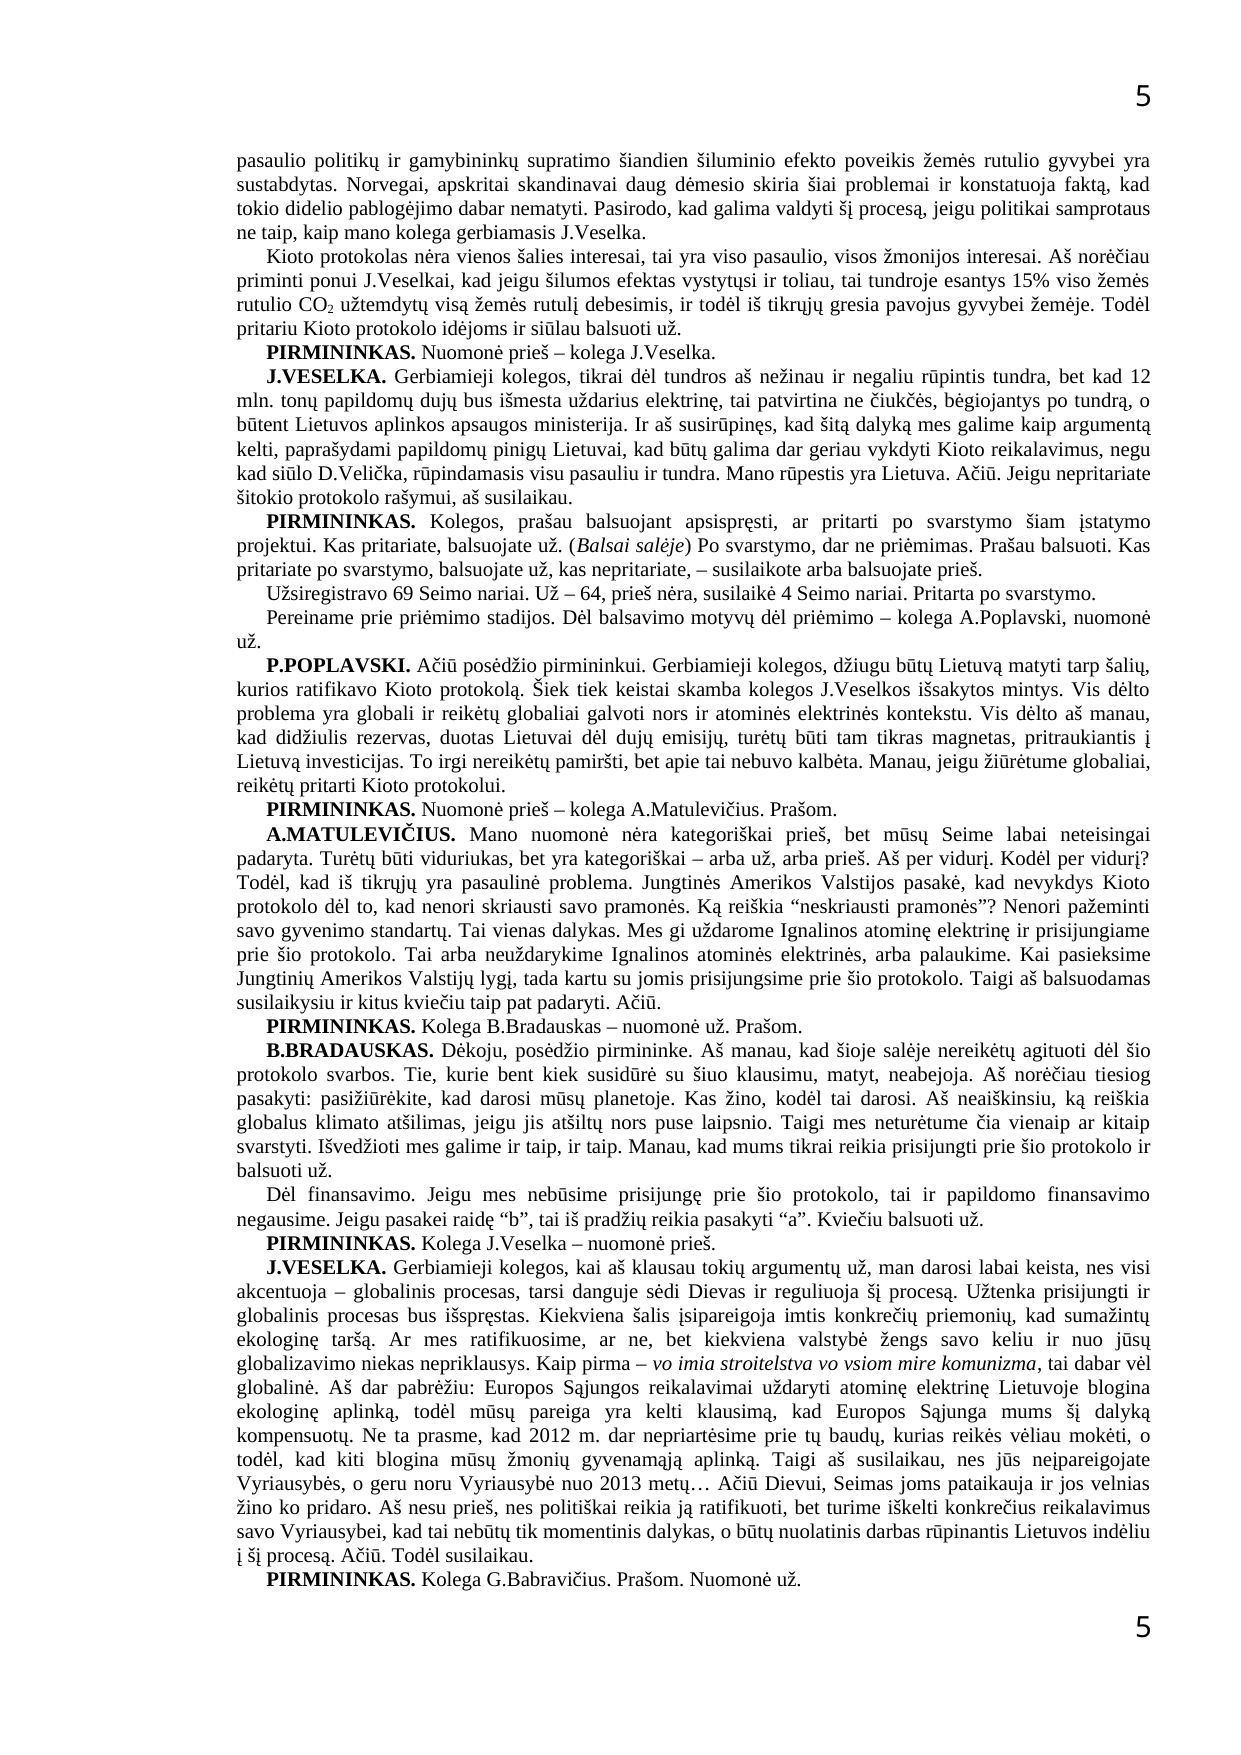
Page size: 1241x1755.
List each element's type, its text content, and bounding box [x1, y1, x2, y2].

text A.MATULEVIČIUS. Mano nuomonė nėra kategoriškai prieš, bet mūsų Seime labai neteisingai padaryta. Turėtų būti viduriukas, bet yra kategoriškai – arba už, arba prieš. Aš per vidurį. Kodėl per vidurį? Todėl, kad iš tikrųjų yra pasaulinė problema. Jungtinės Amerikos Valstijos pasakė, kad nevykdys Kioto protokolo dėl to, kad nenori skriausti savo pramonės. Ką reiškia “neskriausti pramonės”? Nenori pažeminti savo gyvenimo standartų. Tai vienas dalykas. Mes gi uždarome Ignalinos atominę elektrinę ir prisijungiame prie šio protokolo. Tai arba neuždarykime Ignalinos atominės elektrinės, arba palaukime. Kai pasieksime Jungtinių Amerikos Valstijų lygį, tada kartu su jomis prisijungsime prie šio protokolo. Taigi aš balsuodamas susilaikysiu ir kitus kviečiu taip pat padaryti. Ačiū. [236, 821, 1152, 1014]
text PIRMININKAS. Kolegos, prašau balsuojant apsispręsti, ar pritarti po svarstymo šiam įstatymo projektui. Kas pritariate, balsuojate už. (Balsai salėje) Po svarstymo, dar ne priėmimas. Prašau balsuoti. Kas pritariate po svarstymo, balsuojate už, kas nepritariate, – susilaikote arba balsuojate prieš. [236, 509, 1152, 581]
text pasaulio politikų ir gamybininkų supratimo šiandien šiluminio efekto poveikis žemės rutulio gyvybei yra sustabdytas. Norvegai, apskritai skandinavai daug dėmesio skiria šiai problemai ir konstatuoja faktą, kad tokio didelio pablogėjimo dabar nematyti. Pasirodo, kad galima valdyti šį procesą, jeigu politikai samprotaus ne taip, kaip mano kolega gerbiamasis J.Veselka. [236, 148, 1152, 244]
text Kioto protokolas nėra vienos šalies interesai, tai yra viso pasaulio, visos žmonijos interesai. Aš norėčiau priminti ponui J.Veselkai, kad jeigu šilumos efektas vystytųsi ir toliau, tai tundroje esantys 15% viso žemės rutulio CO2 užtemdytų visą žemės rutulį debesimis, ir todėl iš tikrųjų gresia pavojus gyvybei žemėje. Todėl pritariu Kioto protokolo idėjoms ir siūlau balsuoti už. [236, 244, 1152, 340]
text J.VESELKA. Gerbiamieji kolegos, tikrai dėl tundros aš nežinau ir negaliu rūpintis tundra, bet kad 12 mln. tonų papildomų dujų bus išmesta uždarius elektrinę, tai patvirtina ne čiukčės, bėgiojantys po tundrą, o būtent Lietuvos aplinkos apsaugos ministerija. Ir aš susirūpinęs, kad šitą dalyką mes galime kaip argumentą kelti, paprašydami papildomų pinigų Lietuvai, kad būtų galima dar geriau vykdyti Kioto reikalavimus, negu kad siūlo D.Velička, rūpindamasis visu pasauliu ir tundra. Mano rūpestis yra Lietuva. Ačiū. Jeigu nepritariate šitokio protokolo rašymui, aš susilaikau. [236, 364, 1152, 509]
text PIRMININKAS. Kolega J.Veselka – nuomonė prieš. [236, 1231, 1152, 1254]
text Pereiname prie priėmimo stadijos. Dėl balsavimo motyvų dėl priėmimo – kolega A.Poplavski, nuomonė už. [236, 605, 1152, 653]
text Dėl finansavimo. Jeigu mes nebūsime prisijungę prie šio protokolo, tai ir papildomo finansavimo negausime. Jeigu pasakei raidę “b”, tai iš pradžių reikia pasakyti “a”. Kviečiu balsuoti už. [236, 1182, 1152, 1231]
text PIRMININKAS. Kolega B.Bradauskas – nuomonė už. Prašom. [236, 1014, 1152, 1038]
text PIRMININKAS. Nuomonė prieš – kolega A.Matulevičius. Prašom. [236, 797, 1152, 821]
text J.VESELKA. Gerbiamieji kolegos, kai aš klausau tokių argumentų už, man darosi labai keista, nes visi akcentuoja – globalinis procesas, tarsi danguje sėdi Dievas ir reguliuoja šį procesą. Užtenka prisijungti ir globalinis procesas bus išspręstas. Kiekviena šalis įsipareigoja imtis konkrečių priemonių, kad sumažintų ekologinę taršą. Ar mes ratifikuosime, ar ne, bet kiekviena valstybė žengs savo keliu ir nuo jūsų globalizavimo niekas nepriklausys. Kaip pirma – vo imia stroitelstva vo vsiom mire komunizma, tai dabar vėl globalinė. Aš dar pabrėžiu: Europos Sąjungos reikalavimai uždaryti atominę elektrinę Lietuvoje blogina ekologinę aplinką, todėl mūsų pareiga yra kelti klausimą, kad Europos Sąjunga mums šį dalyką kompensuotų. Ne ta prasme, kad 2012 m. dar nepriartėsime prie tų baudų, kurias reikės vėliau mokėti, o todėl, kad kiti blogina mūsų žmonių gyvenamąją aplinką. Taigi aš susilaikau, nes jūs neįpareigojate Vyriausybės, o geru noru Vyriausybė nuo 2013 metų… Ačiū Dievui, Seimas joms pataikauja ir jos velnias žino ko pridaro. Aš nesu prieš, nes politiškai reikia ją ratifikuoti, bet turime iškelti konkrečius reikalavimus savo Vyriausybei, kad tai nebūtų tik momentinis dalykas, o būtų nuolatinis darbas rūpinantis Lietuvos indėliu į šį procesą. Ačiū. Todėl susilaikau. [236, 1254, 1152, 1567]
text Užsiregistravo 69 Seimo nariai. Už – 64, prieš nėra, susilaikė 4 Seimo nariai. Pritarta po svarstymo. [236, 581, 1152, 605]
text B.BRADAUSKAS. Dėkoju, posėdžio pirmininke. Aš manau, kad šioje salėje nereikėtų agituoti dėl šio protokolo svarbos. Tie, kurie bent kiek susidūrė su šiuo klausimu, matyt, neabejoja. Aš norėčiau tiesiog pasakyti: pasižiūrėkite, kad darosi mūsų planetoje. Kas žino, kodėl tai darosi. Aš neaiškinsiu, ką reiškia globalus klimato atšilimas, jeigu jis atšiltų nors puse laipsnio. Taigi mes neturėtume čia vienaip ar kitaip svarstyti. Išvedžioti mes galime ir taip, ir taip. Manau, kad mums tikrai reikia prisijungti prie šio protokolo ir balsuoti už. [236, 1038, 1152, 1182]
text PIRMININKAS. Nuomonė prieš – kolega J.Veselka. [236, 340, 1152, 364]
text P.POPLAVSKI. Ačiū posėdžio pirmininkui. Gerbiamieji kolegos, džiugu būtų Lietuvą matyti tarp šalių, kurios ratifikavo Kioto protokolą. Šiek tiek keistai skamba kolegos J.Veselkos išsakytos mintys. Vis dėlto problema yra globali ir reikėtų globaliai galvoti nors ir atominės elektrinės kontekstu. Vis dėlto aš manau, kad didžiulis rezervas, duotas Lietuvai dėl dujų emisijų, turėtų būti tam tikras magnetas, pritraukiantis į Lietuvą investicijas. To irgi nereikėtų pamiršti, bet apie tai nebuvo kalbėta. Manau, jeigu žiūrėtume globaliai, reikėtų pritarti Kioto protokolui. [236, 653, 1152, 797]
text PIRMININKAS. Kolega G.Babravičius. Prašom. Nuomonė už. [236, 1567, 1152, 1591]
